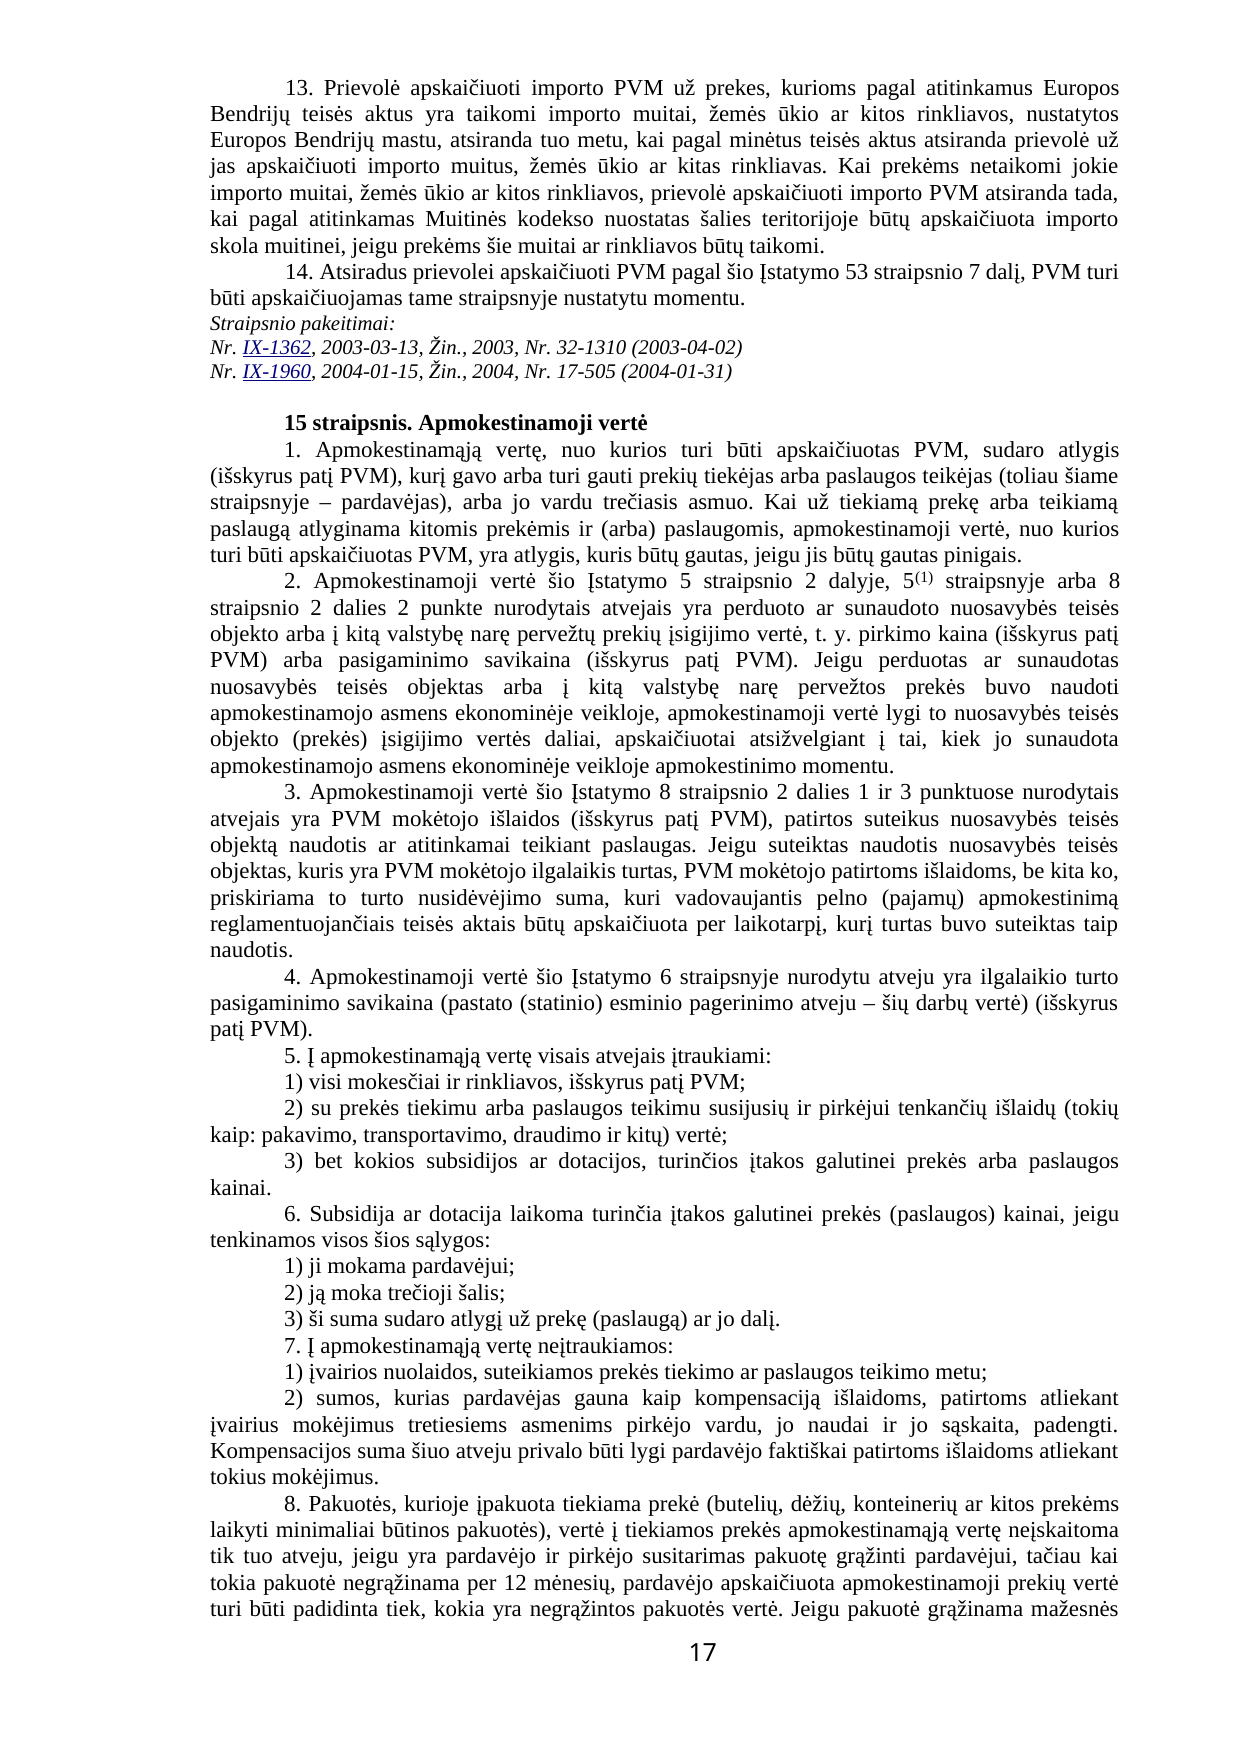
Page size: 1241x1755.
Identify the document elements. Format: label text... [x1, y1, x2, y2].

text 13. Prievolė apskaičiuoti importo PVM už prekes, kurioms pagal atitinkamus Europos Bendrijų teisės aktus yra taikomi importo muitai, žemės ūkio ar kitos rinkliavos, nustatytos Europos Bendrijų mastu, atsiranda tuo metu, kai pagal minėtus teisės aktus atsiranda prievolė už jas apskaičiuoti importo muitus, žemės ūkio ar kitas rinkliavas. Kai prekėms netaikomi jokie importo muitai, žemės ūkio ar kitos rinkliavos, prievolė apskaičiuoti importo PVM atsiranda tada, kai pagal atitinkamas Muitinės kodekso nuostatas šalies teritorijoje būtų apskaičiuota importo skola muitinei, jeigu prekėms šie muitai ar rinkliavos būtų taikomi. [210, 73, 1120, 258]
text 7. Į apmokestinamąją vertę neįtraukiamos: [210, 1332, 1120, 1358]
text Straipsnio pakeitimai: [210, 311, 1120, 335]
text 1. Apmokestinamąją vertę, nuo kurios turi būti apskaičiuotas PVM, sudaro atlygis (išskyrus patį PVM), kurį gavo arba turi gauti prekių tiekėjas arba paslaugos teikėjas (toliau šiame straipsnyje – pardavėjas), arba jo vardu trečiasis asmuo. Kai už tiekiamą prekę arba teikiamą paslaugą atlyginama kitomis prekėmis ir (arba) paslaugomis, apmokestinamoji vertė, nuo kurios turi būti apskaičiuotas PVM, yra atlygis, kuris būtų gautas, jeigu jis būtų gautas pinigais. [210, 436, 1120, 567]
text Nr. IX-1362, 2003-03-13, Žin., 2003, Nr. 32-1310 (2003-04-02) [210, 335, 1120, 359]
text 3. Apmokestinamoji vertė šio Įstatymo 8 straipsnio 2 dalies 1 ir 3 punktuose nurodytais atvejais yra PVM mokėtojo išlaidos (išskyrus patį PVM), patirtos suteikus nuosavybės teisės objektą naudotis ar atitinkamai teikiant paslaugas. Jeigu suteiktas naudotis nuosavybės teisės objektas, kuris yra PVM mokėtojo ilgalaikis turtas, PVM mokėtojo patirtoms išlaidoms, be kita ko, priskiriama to turto nusidėvėjimo suma, kuri vadovaujantis pelno (pajamų) apmokestinimą reglamentuojančiais teisės aktais būtų apskaičiuota per laikotarpį, kurį turtas buvo suteiktas taip naudotis. [210, 778, 1120, 963]
text 2) su prekės tiekimu arba paslaugos teikimu susijusių ir pirkėjui tenkančių išlaidų (tokių kaip: pakavimo, transportavimo, draudimo ir kitų) vertė; [210, 1094, 1120, 1147]
text 14. Atsiradus prievolei apskaičiuoti PVM pagal šio Įstatymo 53 straipsnio 7 dalį, PVM turi būti apskaičiuojamas tame straipsnyje nustatytu momentu. [210, 258, 1120, 311]
text 5. Į apmokestinamąją vertę visais atvejais įtraukiami: [210, 1042, 1120, 1068]
text 2) sumos, kurias pardavėjas gauna kaip kompensaciją išlaidoms, patirtoms atliekant įvairius mokėjimus tretiesiems asmenims pirkėjo vardu, jo naudai ir jo sąskaita, padengti. Kompensacijos suma šiuo atveju privalo būti lygi pardavėjo faktiškai patirtoms išlaidoms atliekant tokius mokėjimus. [210, 1384, 1120, 1490]
text 2. Apmokestinamoji vertė šio Įstatymo 5 straipsnio 2 dalyje, 5(1) straipsnyje arba 8 straipsnio 2 dalies 2 punkte nurodytais atvejais yra perduoto ar sunaudoto nuosavybės teisės objekto arba į kitą valstybę narę pervežtų prekių įsigijimo vertė, t. y. pirkimo kaina (išskyrus patį PVM) arba pasigaminimo savikaina (išskyrus patį PVM). Jeigu perduotas ar sunaudotas nuosavybės teisės objektas arba į kitą valstybę narę pervežtos prekės buvo naudoti apmokestinamojo asmens ekonominėje veikloje, apmokestinamoji vertė lygi to nuosavybės teisės objekto (prekės) įsigijimo vertės daliai, apskaičiuotai atsižvelgiant į tai, kiek jo sunaudota apmokestinamojo asmens ekonominėje veikloje apmokestinimo momentu. [210, 567, 1120, 778]
text Nr. IX-1960, 2004-01-15, Žin., 2004, Nr. 17-505 (2004-01-31) [210, 359, 1120, 383]
text 3) ši suma sudaro atlygį už prekę (paslaugą) ar jo dalį. [210, 1305, 1120, 1332]
text 8. Pakuotės, kurioje įpakuota tiekiama prekė (butelių, dėžių, konteinerių ar kitos prekėms laikyti minimaliai būtinos pakuotės), vertė į tiekiamos prekės apmokestinamąją vertę neįskaitoma tik tuo atveju, jeigu yra pardavėjo ir pirkėjo susitarimas pakuotę grąžinti pardavėjui, tačiau kai tokia pakuotė negrąžinama per 12 mėnesių, pardavėjo apskaičiuota apmokestinamoji prekių vertė turi būti padidinta tiek, kokia yra negrąžintos pakuotės vertė. Jeigu pakuotė grąžinama mažesnės [210, 1490, 1120, 1622]
text 2) ją moka trečioji šalis; [210, 1279, 1120, 1305]
text 1) įvairios nuolaidos, suteikiamos prekės tiekimo ar paslaugos teikimo metu; [210, 1358, 1120, 1384]
text 3) bet kokios subsidijos ar dotacijos, turinčios įtakos galutinei prekės arba paslaugos kainai. [210, 1147, 1120, 1200]
text 1) visi mokesčiai ir rinkliavos, išskyrus patį PVM; [210, 1068, 1120, 1094]
text 4. Apmokestinamoji vertė šio Įstatymo 6 straipsnyje nurodytu atveju yra ilgalaikio turto pasigaminimo savikaina (pastato (statinio) esminio pagerinimo atveju – šių darbų vertė) (išskyrus patį PVM). [210, 963, 1120, 1042]
text 15 straipsnis. Apmokestinamoji vertė [210, 409, 1120, 436]
text 1) ji mokama pardavėjui; [210, 1253, 1120, 1279]
text 6. Subsidija ar dotacija laikoma turinčia įtakos galutinei prekės (paslaugos) kainai, jeigu tenkinamos visos šios sąlygos: [210, 1200, 1120, 1253]
